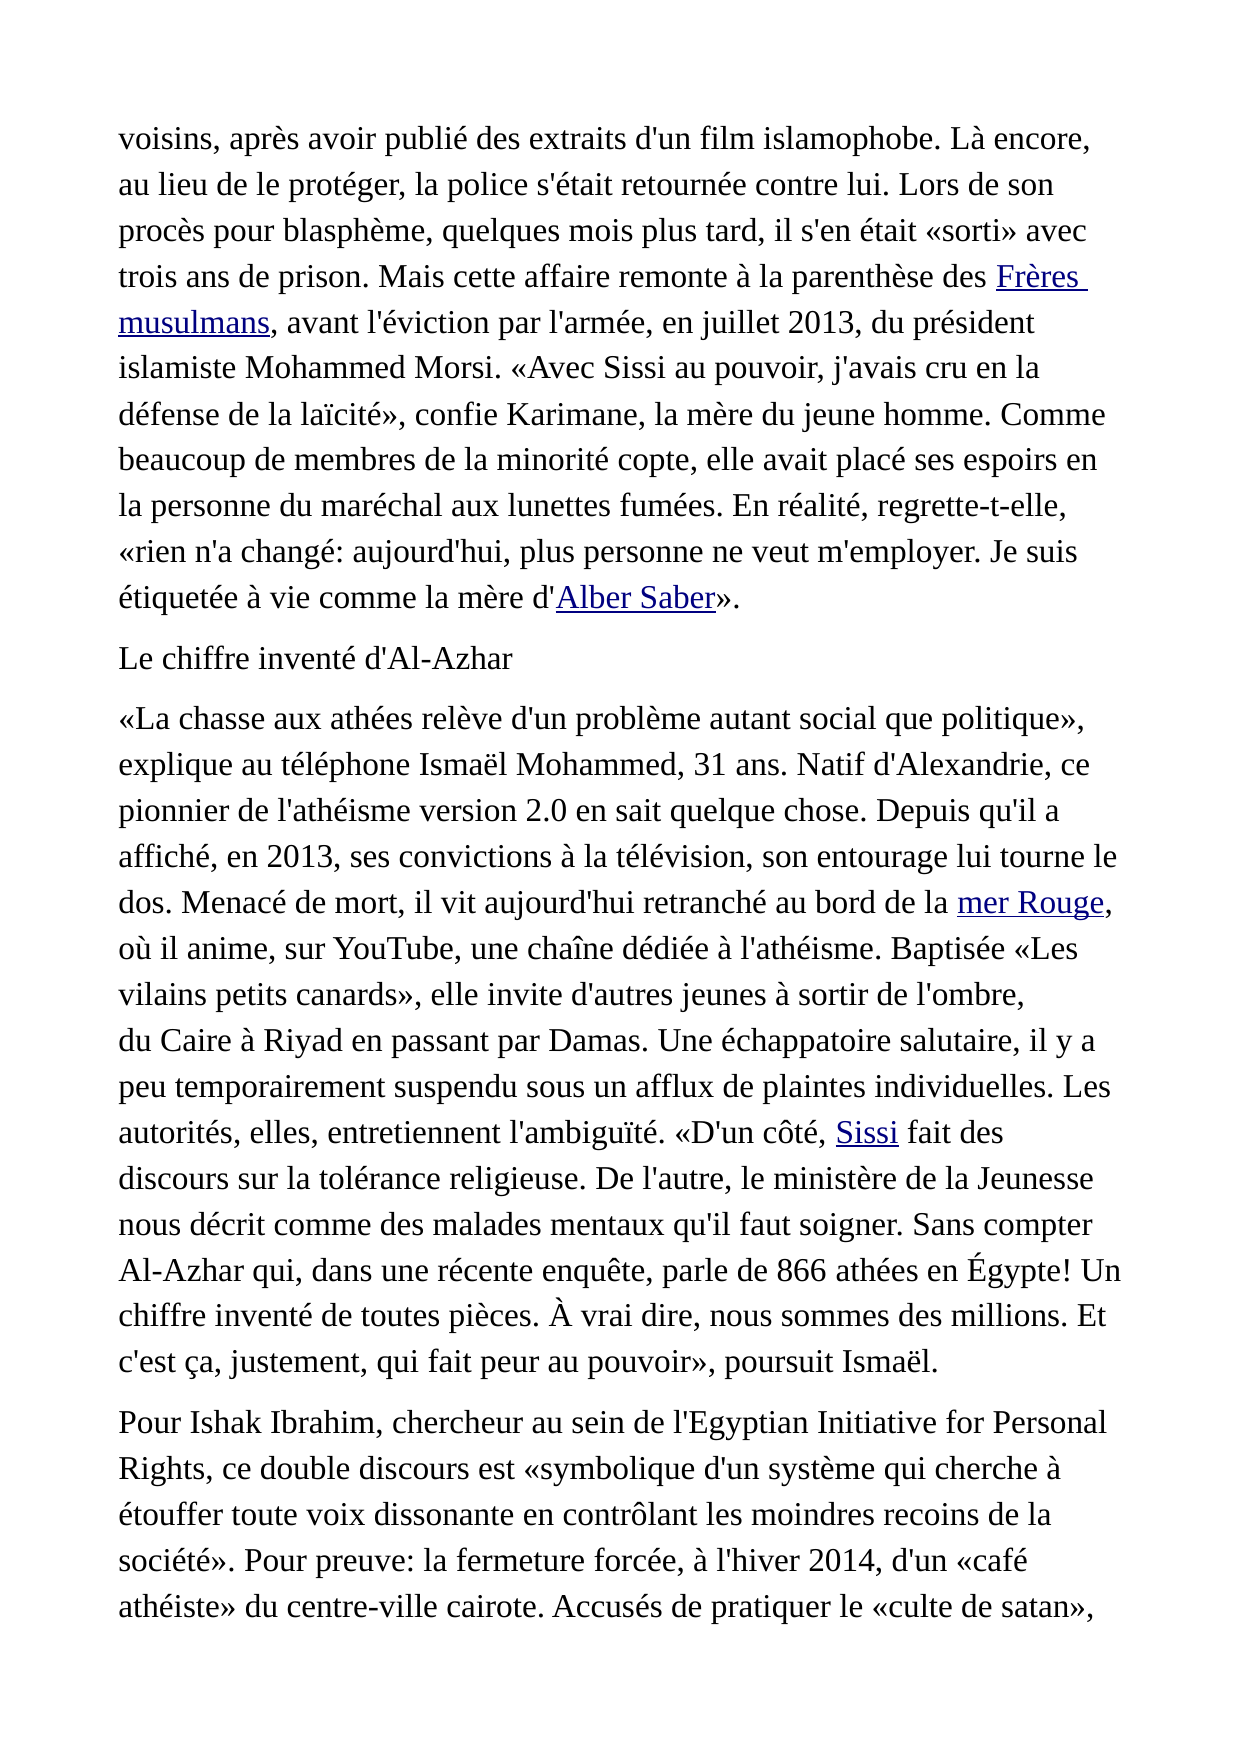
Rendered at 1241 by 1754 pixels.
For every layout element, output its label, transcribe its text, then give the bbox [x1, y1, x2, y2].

text «La chasse aux athées relève d'un problème autant social que politique», explique au téléphone Ismaël Mohammed, 31 ans. Natif d'Alexandrie, ce pionnier de l'athéisme version 2.0 en sait quelque chose. Depuis qu'il a affiché, en 2013, ses convictions à la télévision, son entourage lui tourne le dos. Menacé de mort, il vit aujourd'hui retranché au bord de la mer Rouge, où il anime, sur YouTube, une chaîne dédiée à l'athéisme. Baptisée «Les vilains petits canards», elle invite d'autres jeunes à sortir de l'ombre, du Caire à Riyad en passant par Damas. Une échappatoire salutaire, il y a peu temporairement suspendu sous un afflux de plaintes individuelles. Les autorités, elles, entretiennent l'ambiguïté. «D'un côté, Sissi fait des discours sur la tolérance religieuse. De l'autre, le ministère de la Jeunesse nous décrit comme des malades mentaux qu'il faut soigner. Sans compter Al-Azhar qui, dans une récente enquête, parle de 866 athées en Égypte! Un chiffre inventé de toutes pièces. À vrai dire, nous sommes des millions. Et c'est ça, justement, qui fait peur au pouvoir», poursuit Ismaël. [118, 698, 1122, 1380]
text voisins, après avoir publié des extraits d'un film islamophobe. Là encore, au lieu de le protéger, la police s'était retournée contre lui. Lors de son procès pour blasphème, quelques mois plus tard, il s'en était «sorti» avec trois ans de prison. Mais cette affaire remonte à la parenthèse des Frères musulmans, avant l'éviction par l'armée, en juillet 2013, du président islamiste Mohammed Morsi. «Avec Sissi au pouvoir, j'avais cru en la défense de la laïcité», confie Karimane, la mère du jeune homme. Comme beaucoup de membres de la minorité copte, elle avait placé ses espoirs en la personne du maréchal aux lunettes fumées. En réalité, regrette-t-elle, «rien n'a changé: aujourd'hui, plus personne ne veut m'employer. Je suis étiquetée à vie comme la mère d'Alber Saber». [118, 118, 1122, 616]
text Pour Ishak Ibrahim, chercheur au sein de l'Egyptian Initiative for Personal Rights, ce double discours est «symbolique d'un système qui cherche à étouffer toute voix dissonante en contrôlant les moindres recoins de la société». Pour preuve: la fermeture forcée, à l'hiver 2014, d'un «café athéiste» du centre-ville cairote. Accusés de pratiquer le «culte de satan», [118, 1402, 1122, 1624]
text Le chiffre inventé d'Al-Azhar [118, 638, 1122, 676]
